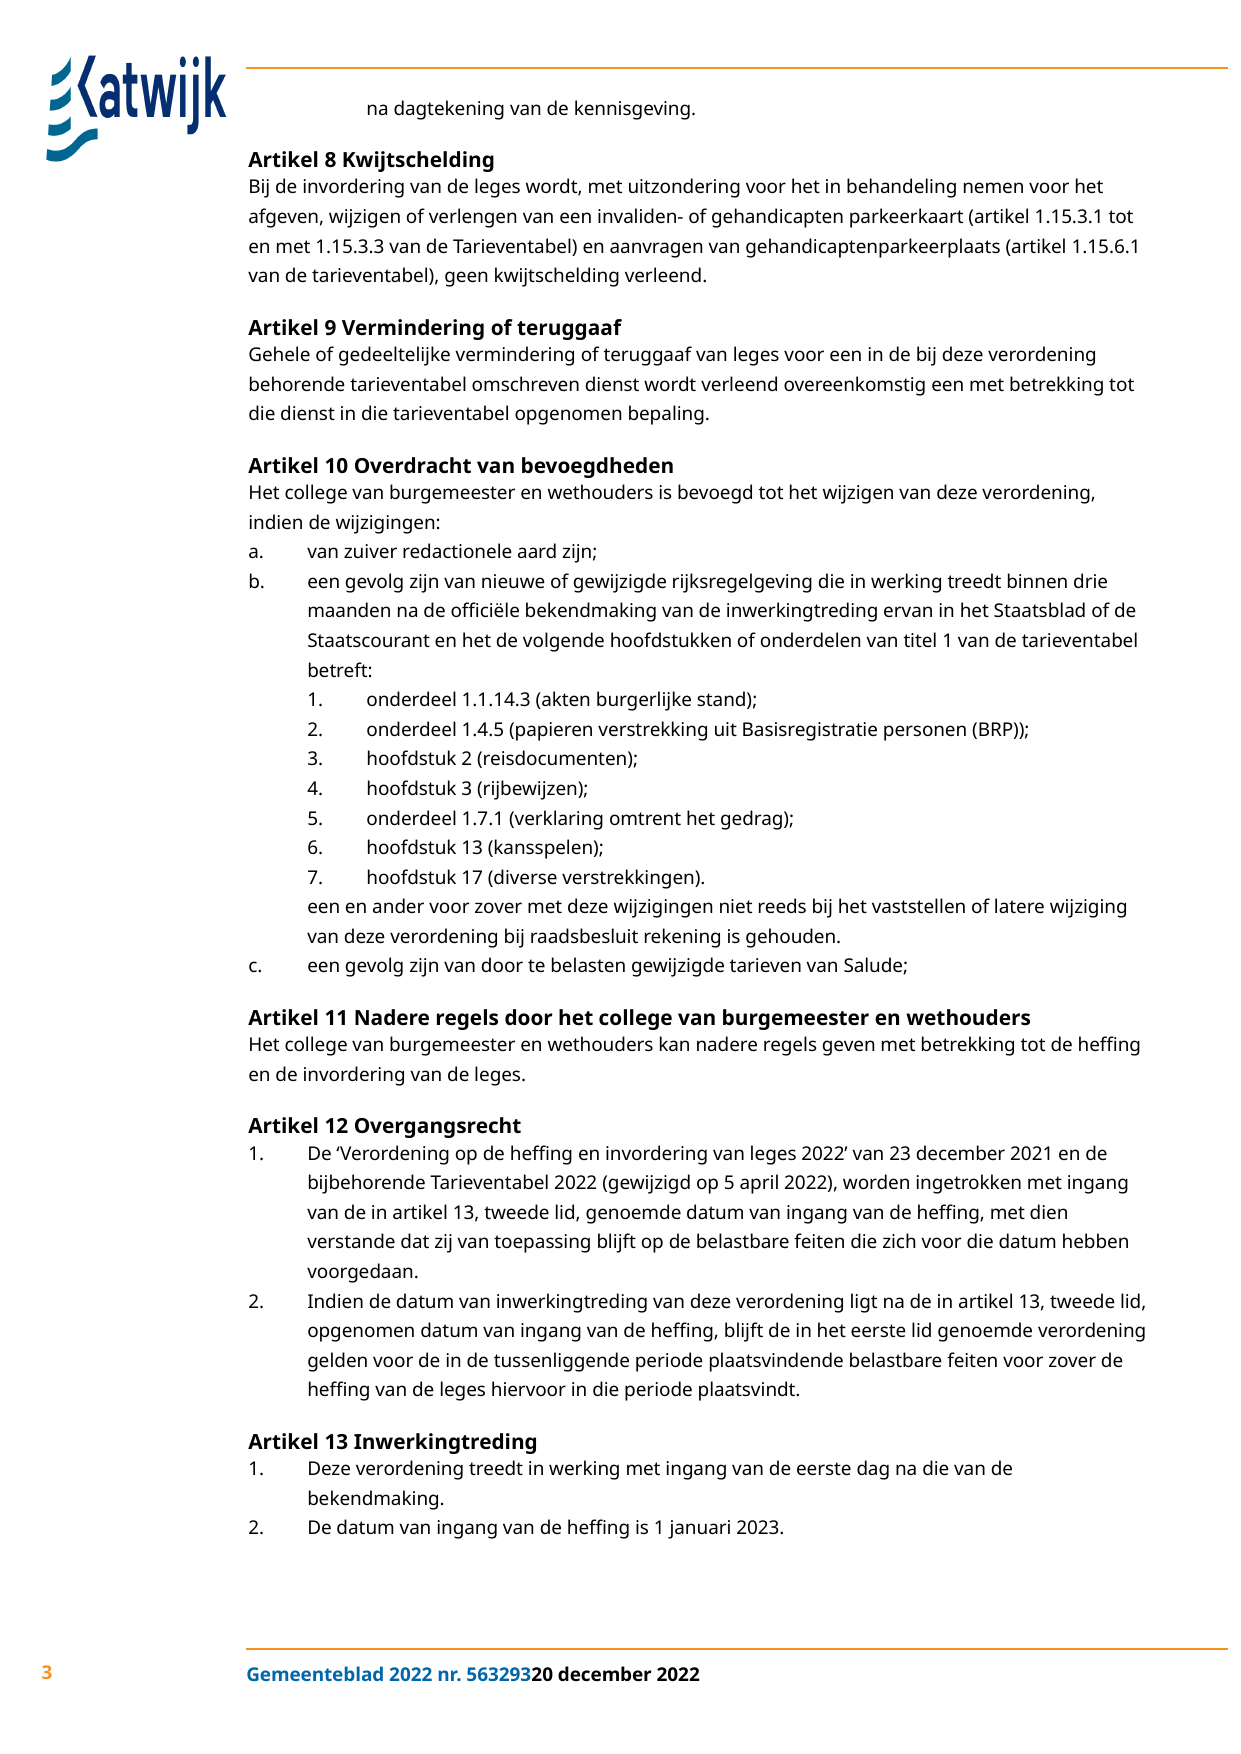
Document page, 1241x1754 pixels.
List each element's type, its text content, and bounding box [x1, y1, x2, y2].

text Artikel 12 Overgangsrecht [248, 1111, 1152, 1140]
text Het college van burgemeester en wethouders kan nadere regels geven met betrekking tot de heffing en de invordering van de leges. [248, 1031, 1152, 1087]
text Artikel 13 Inwerkingtreding [248, 1427, 1152, 1455]
text Artikel 8 Kwijtschelding [248, 145, 1152, 174]
text Artikel 11 Nadere regels door het college van burgemeester en wethouders [248, 1003, 1152, 1031]
list hoofdstuk 13 (kansspelen); [307, 834, 1152, 860]
list onderdeel 1.7.1 (verklaring omtrent het gedrag); [307, 805, 1152, 830]
list van zuiver redactionele aard zijn; [248, 538, 1152, 564]
list Indien de datum van inwerkingtreding van deze verordening ligt na de in artikel 13, tweede lid, opgenomen datum van ingang van de heffing, blijft de in het eerste lid genoemde verordening gelden voor de in de tussenliggende periode plaatsvindende belastbare feiten voor zover de heffing van de leges hiervoor in die periode plaatsvindt. [248, 1288, 1152, 1402]
list hoofdstuk 2 (reisdocumenten); [307, 746, 1152, 771]
list hoofdstuk 17 (diverse verstrekkingen). [307, 864, 1152, 889]
list een en ander voor zover met deze wijzigingen niet reeds bij het vaststellen of latere wijziging van deze verordening bij raadsbesluit rekening is gehouden. [248, 893, 1152, 949]
list onderdeel 1.4.5 (papieren verstrekking uit Basisregistratie personen (BRP)); [307, 716, 1152, 742]
text Gehele of gedeeltelijke vermindering of teruggaaf van leges voor een in de bij deze verordening behorende tarieventabel omschreven dienst wordt verleend overeenkomstig een met betrekking tot die dienst in die tarieventabel opgenomen bepaling. [248, 341, 1152, 426]
list De ‘Verordening op de heffing en invordering van leges 2022’ van 23 december 2021 en de bijbehorende Tarieventabel 2022 (gewijzigd op 5 april 2022), worden ingetrokken met ingang van de in artikel 13, tweede lid, genoemde datum van ingang van de heffing, met dien verstande dat zij van toepassing blijft op de belastbare feiten die zich voor die datum hebben voorgedaan. [248, 1140, 1152, 1284]
list Deze verordening treedt in werking met ingang van de eerste dag na die van de bekendmaking. [248, 1455, 1152, 1511]
picture [41, 47, 231, 172]
list onderdeel 1.1.14.3 (akten burgerlijke stand); [307, 686, 1152, 712]
text Bij de invordering van de leges wordt, met uitzondering voor het in behandeling nemen voor het afgeven, wijzigen of verlengen van een invaliden- of gehandicapten parkeerkaart (artikel 1.15.3.1 tot en met 1.15.3.3 van de Tarieventabel) en aanvragen van gehandicaptenparkeerplaats (artikel 1.15.6.1 van de tarieventabel), geen kwijtschelding verleend. [248, 174, 1152, 288]
list na dagtekening van de kennisgeving. [307, 95, 1152, 121]
list De datum van ingang van de heffing is 1 januari 2023. [248, 1514, 1152, 1540]
text Artikel 10 Overdracht van bevoegdheden [248, 451, 1152, 479]
text Artikel 9 Vermindering of teruggaaf [248, 313, 1152, 341]
list hoofdstuk 3 (rijbewijzen); [307, 775, 1152, 801]
text Het college van burgemeester en wethouders is bevoegd tot het wijzigen van deze verordening, indien de wijzigingen: [248, 479, 1152, 534]
list een gevolg zijn van door te belasten gewijzigde tarieven van Salude; [248, 953, 1152, 978]
list een gevolg zijn van nieuwe of gewijzigde rijksregelgeving die in werking treedt binnen drie maanden na de officiële bekendmaking van de inwerkingtreding ervan in het Staatsblad of de Staatscourant en het de volgende hoofdstukken of onderdelen van titel 1 van de tarieventabel betreft: [248, 568, 1152, 682]
